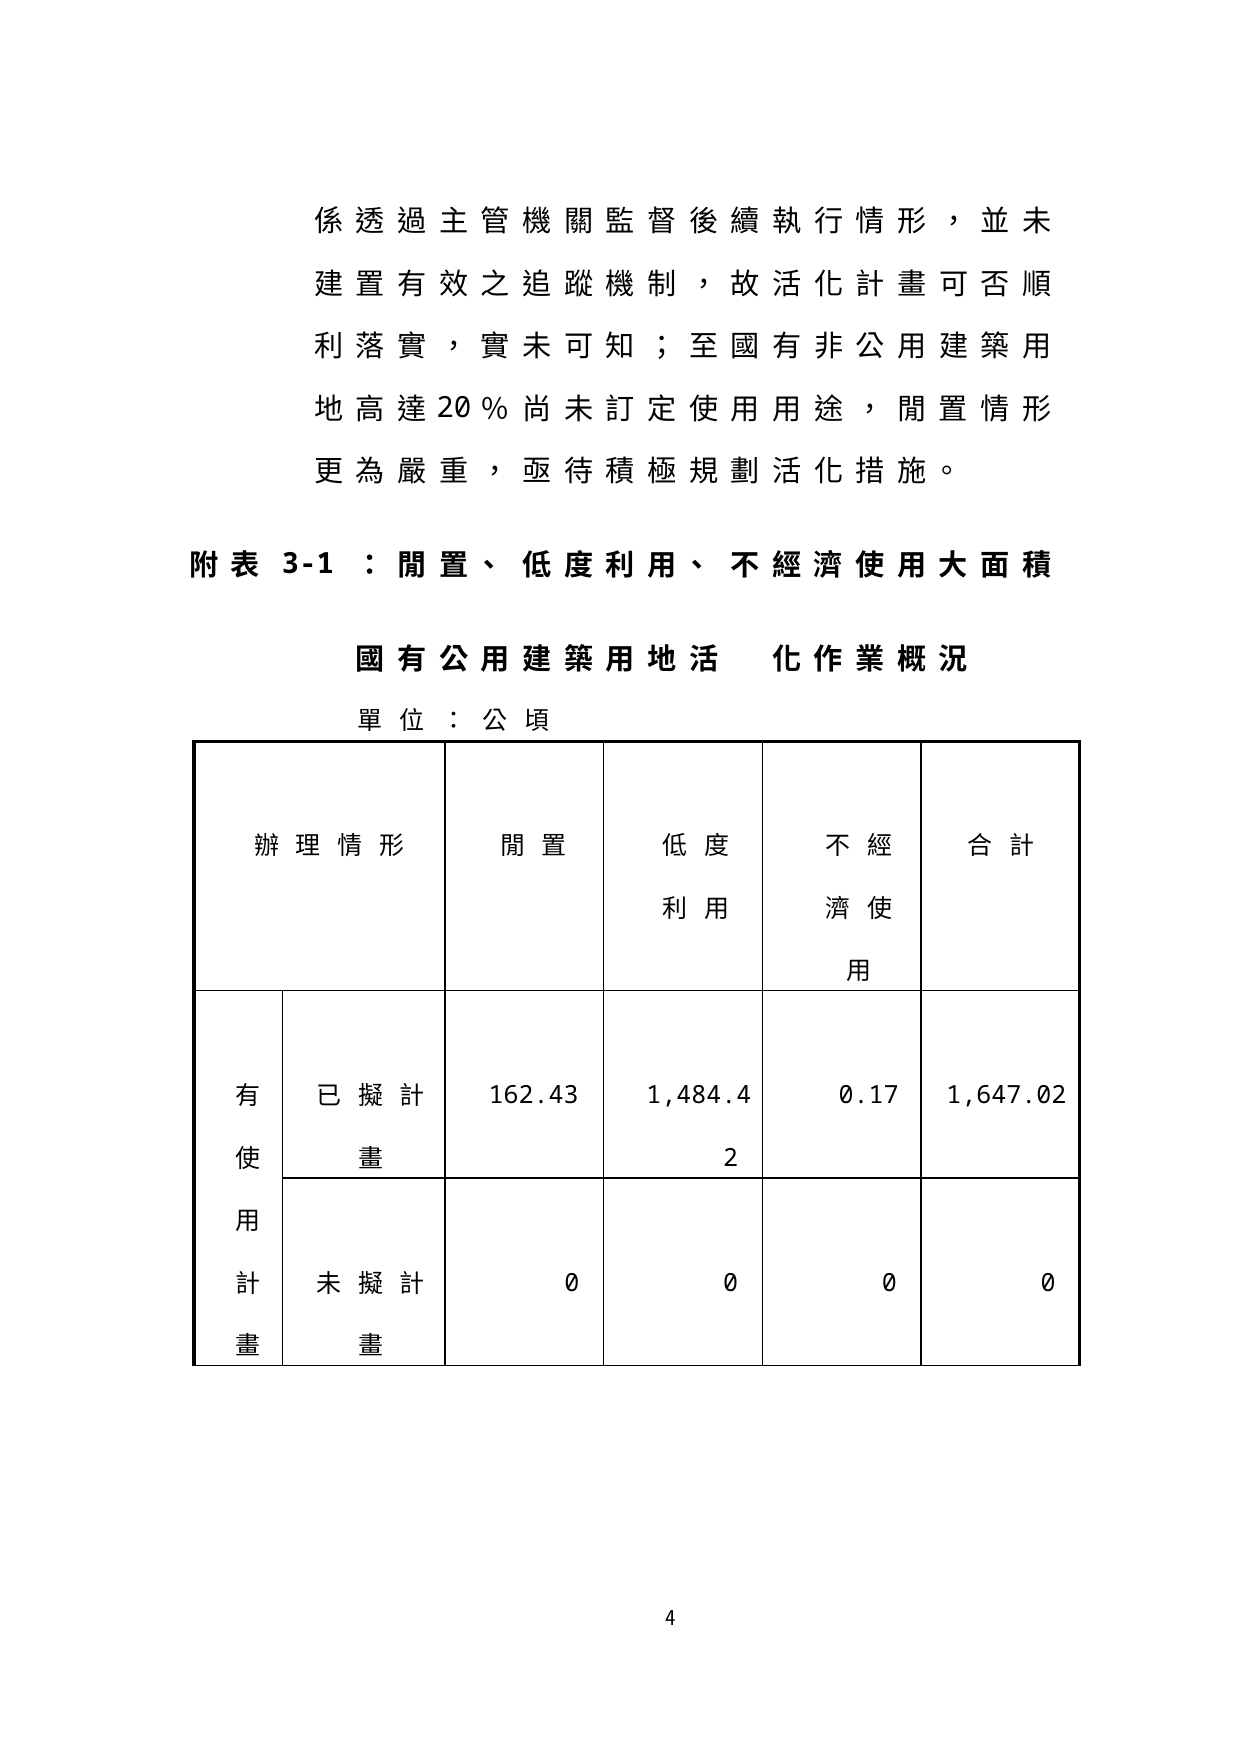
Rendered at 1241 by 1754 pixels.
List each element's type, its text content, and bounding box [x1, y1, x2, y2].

table_cell 162.43 [446, 991, 603, 1177]
table_header 不經濟使用 [763, 743, 920, 990]
table_header 閒置 [446, 743, 603, 990]
table_cell 有使用計畫 [196, 991, 282, 1365]
table_header 低度利用 [604, 743, 762, 990]
table_header 辦理情形 [196, 743, 444, 990]
text 附表3-1：閒置、低度利用、不經濟使用大面積國有公用建築用地活 化作業概況 單位：公頃 [183, 490, 1058, 740]
text 係透過主管機關監督後續執行情形，並未建置有效之追蹤機制，故活化計畫可否順利落實，實未可知；至國有非公用建築用地高達20％尚未訂定使用用途，閒置情形更為嚴重，亟待積極規劃活化措施。 [271, 177, 1058, 490]
table_cell 1,647.02 [922, 991, 1078, 1177]
table_cell 0 [922, 1179, 1078, 1365]
table_cell 1,484.42 [604, 991, 762, 1177]
table_cell 未擬計畫 [283, 1179, 444, 1365]
table_cell 0 [604, 1179, 762, 1365]
table_cell 0 [446, 1179, 603, 1365]
table_cell 已擬計畫 [283, 991, 444, 1177]
table_cell 0.17 [763, 991, 920, 1177]
table_header 合計 [922, 743, 1078, 990]
table_cell 0 [763, 1179, 920, 1365]
